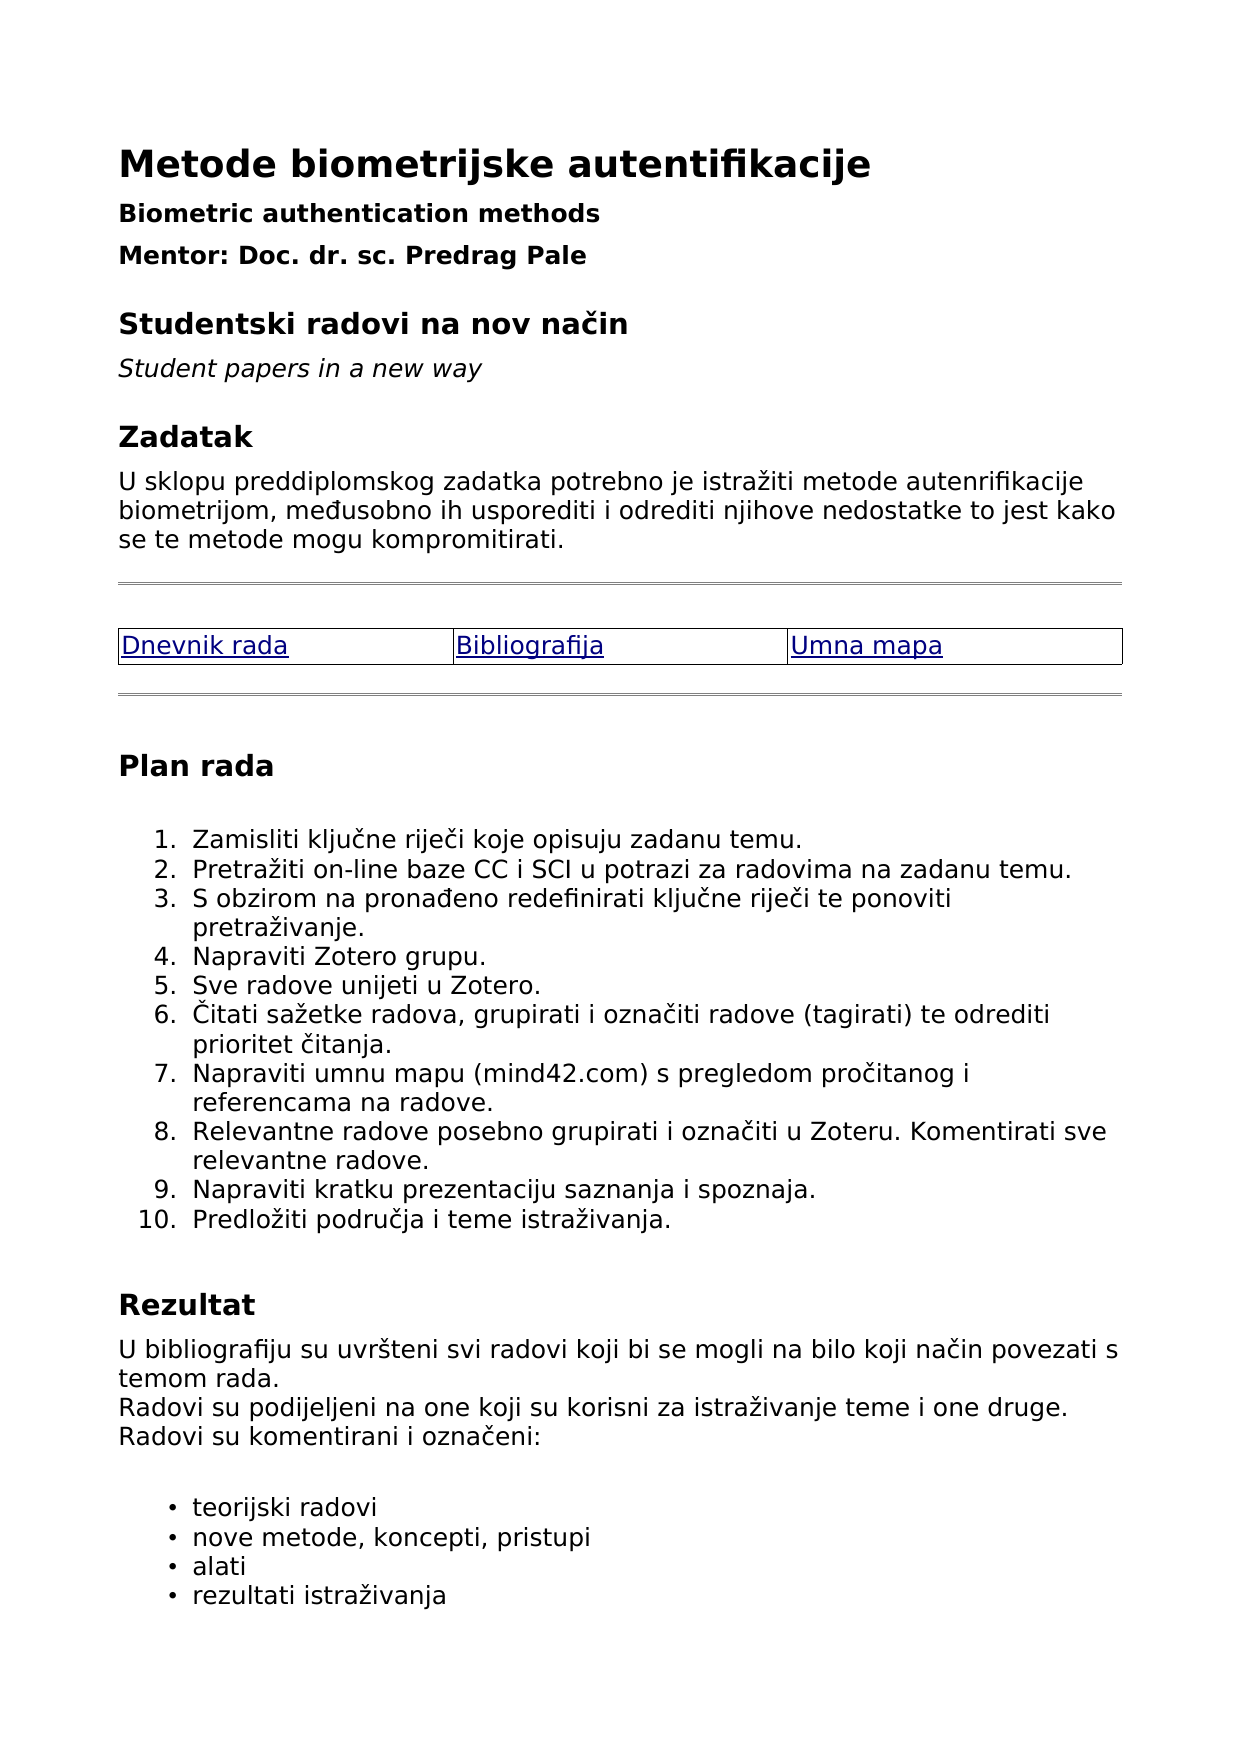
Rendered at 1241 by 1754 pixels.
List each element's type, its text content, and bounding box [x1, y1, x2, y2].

list S obzirom na pronađeno redefinirati ključne riječi te ponoviti pretraživanje. [177, 884, 1122, 942]
subtitle Rezultat [118, 1288, 1122, 1322]
text Mentor: Doc. dr. sc. Predrag Pale [118, 241, 1122, 270]
list Relevantne radove posebno grupirati i označiti u Zoteru. Komentirati sve relevantne radove. [177, 1117, 1122, 1176]
list rezultati istraživanja [177, 1581, 1122, 1610]
subtitle Metode biometrijske autentifikacije [118, 143, 1122, 187]
list Predložiti područja i teme istraživanja. [177, 1205, 1122, 1234]
list Napraviti umnu mapu (mind42.com) s pregledom pročitanog i referencama na radove. [177, 1059, 1122, 1117]
subtitle Studentski radovi na nov način [118, 308, 1122, 342]
list Zamisliti ključne riječi koje opisuju zadanu temu. [177, 826, 1122, 855]
text U bibliografiju su uvršteni svi radovi koji bi se mogli na bilo koji način povezati s temom rada. Radovi su podijeljeni na one koji su korisni za istraživanje teme i one druge. Radovi su komentirani i označeni: [118, 1335, 1122, 1452]
list teorijski radovi [177, 1493, 1122, 1523]
text U sklopu preddiplomskog zadatka potrebno je istražiti metode autenrifikacije biometrijom, međusobno ih usporediti i odrediti njihove nedostatke to jest kako se te metode mogu kompromitirati. [118, 467, 1122, 555]
table_header Umna mapa [788, 629, 1122, 663]
list Napraviti Zotero grupu. [177, 942, 1122, 971]
list Sve radove unijeti u Zotero. [177, 971, 1122, 1001]
text Biometric authentication methods [118, 199, 1122, 228]
list Pretražiti on-line baze CC i SCI u potrazi za radovima na zadanu temu. [177, 855, 1122, 884]
subtitle Zadatak [118, 421, 1122, 455]
table_header Bibliografija [454, 629, 787, 663]
list Čitati sažetke radova, grupirati i označiti radove (tagirati) te odrediti prioritet čitanja. [177, 1001, 1122, 1059]
list Napraviti kratku prezentaciju saznanja i spoznaja. [177, 1176, 1122, 1205]
list alati [177, 1552, 1122, 1581]
list nove metode, koncepti, pristupi [177, 1523, 1122, 1552]
subtitle Plan rada [118, 750, 1122, 784]
table_header Dnevnik rada [119, 629, 453, 663]
text Student papers in a new way [118, 354, 1122, 383]
